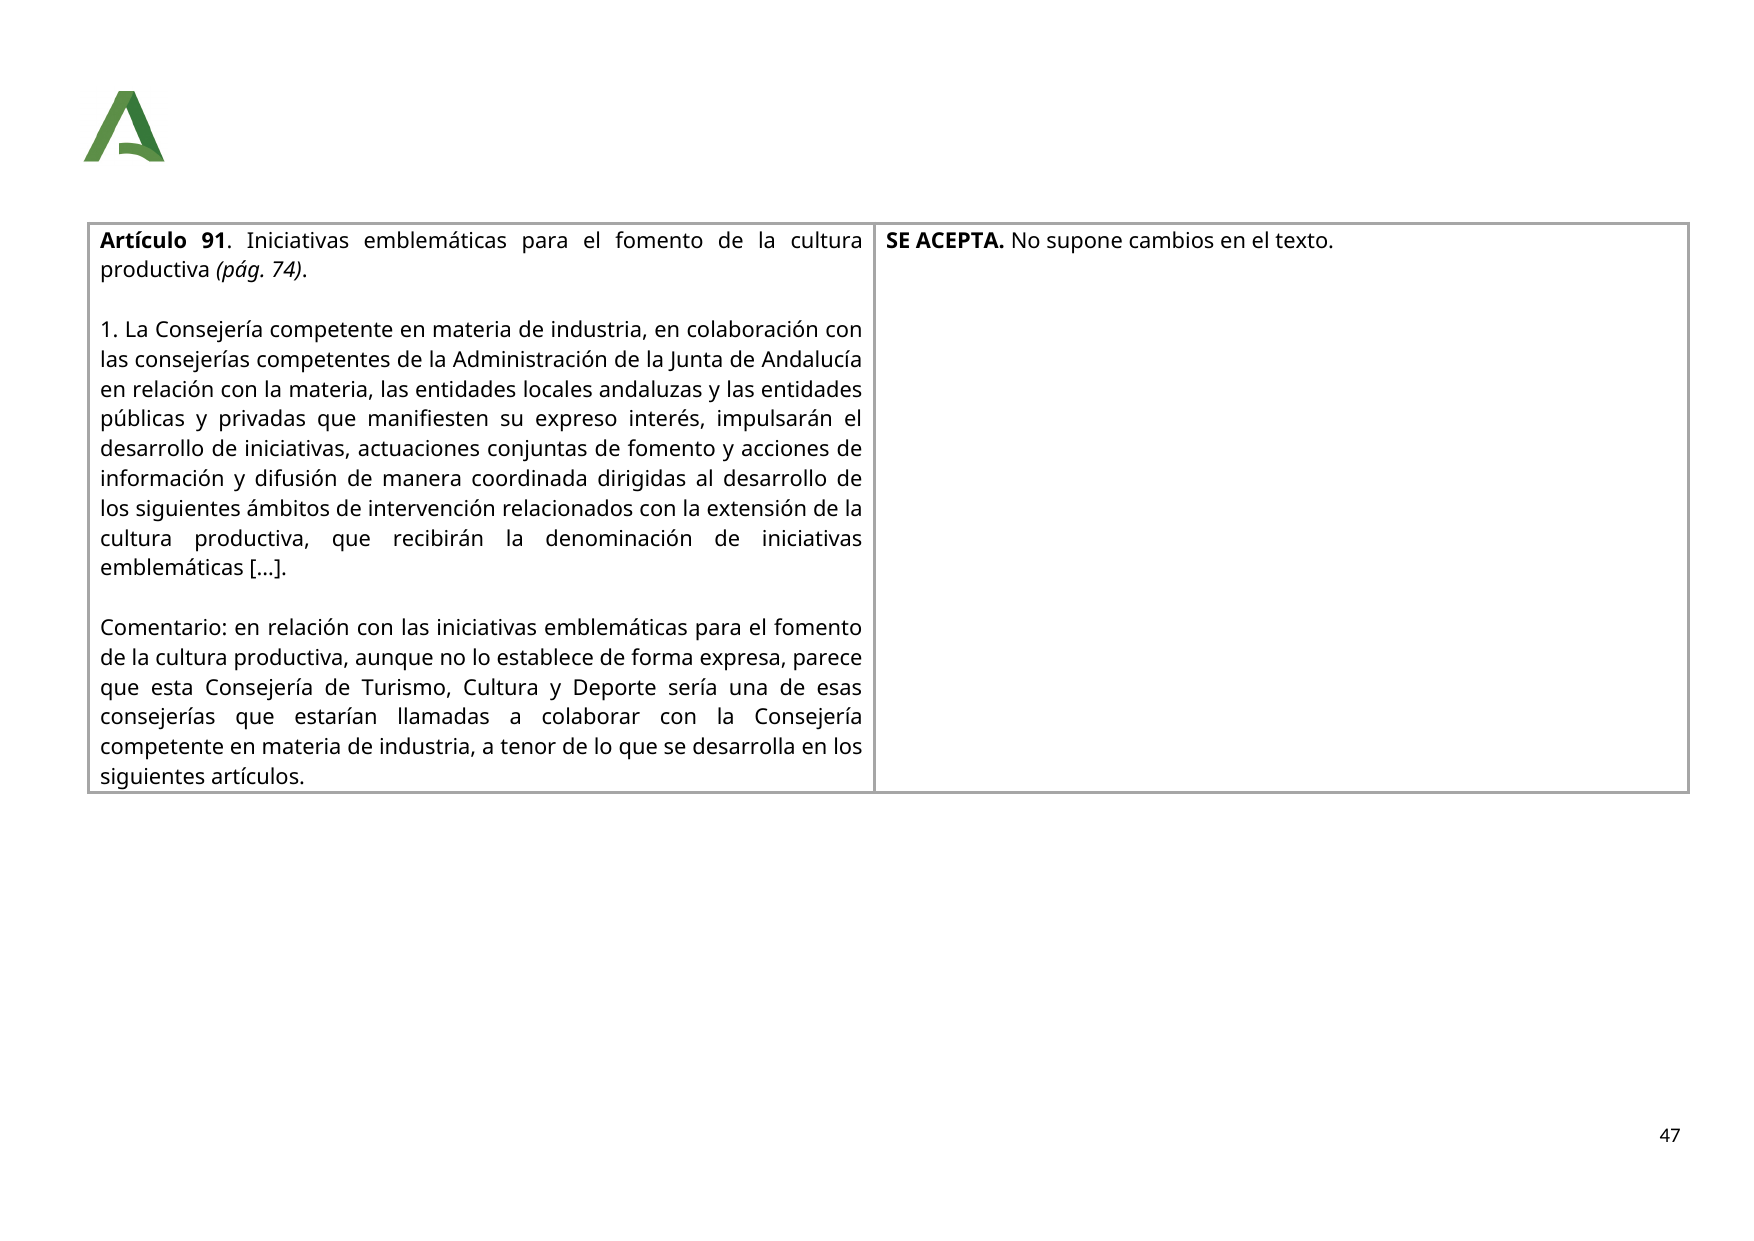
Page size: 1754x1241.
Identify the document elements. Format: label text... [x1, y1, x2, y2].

table_cell Artículo 91. Iniciativas emblemáticas para el fomento de la cultura productiva (pág. 74). 1. La Consejería competente en materia de industria, en colaboración con las consejerías competentes de la Administración de la Junta de Andalucía en relación con la materia, las entidades locales andaluzas y las entidades públicas y privadas que manifiesten su expreso interés, impulsarán el desarrollo de iniciativas, actuaciones conjuntas de fomento y acciones de información y difusión de manera coordinada dirigidas al desarrollo de los siguientes ámbitos de intervención relacionados con la extensión de la cultura productiva, que recibirán la denominación de iniciativas emblemáticas […]. Comentario: en relación con las iniciativas emblemáticas para el fomento de la cultura productiva, aunque no lo establece de forma expresa, parece que esta Consejería de Turismo, Cultura y Deporte sería una de esas consejerías que estarían llamadas a colaborar con la Consejería competente en materia de industria, a tenor de lo que se desarrolla en los siguientes artículos. [90, 225, 873, 791]
table_cell SE ACEPTA. No supone cambios en el texto. [876, 225, 1687, 791]
